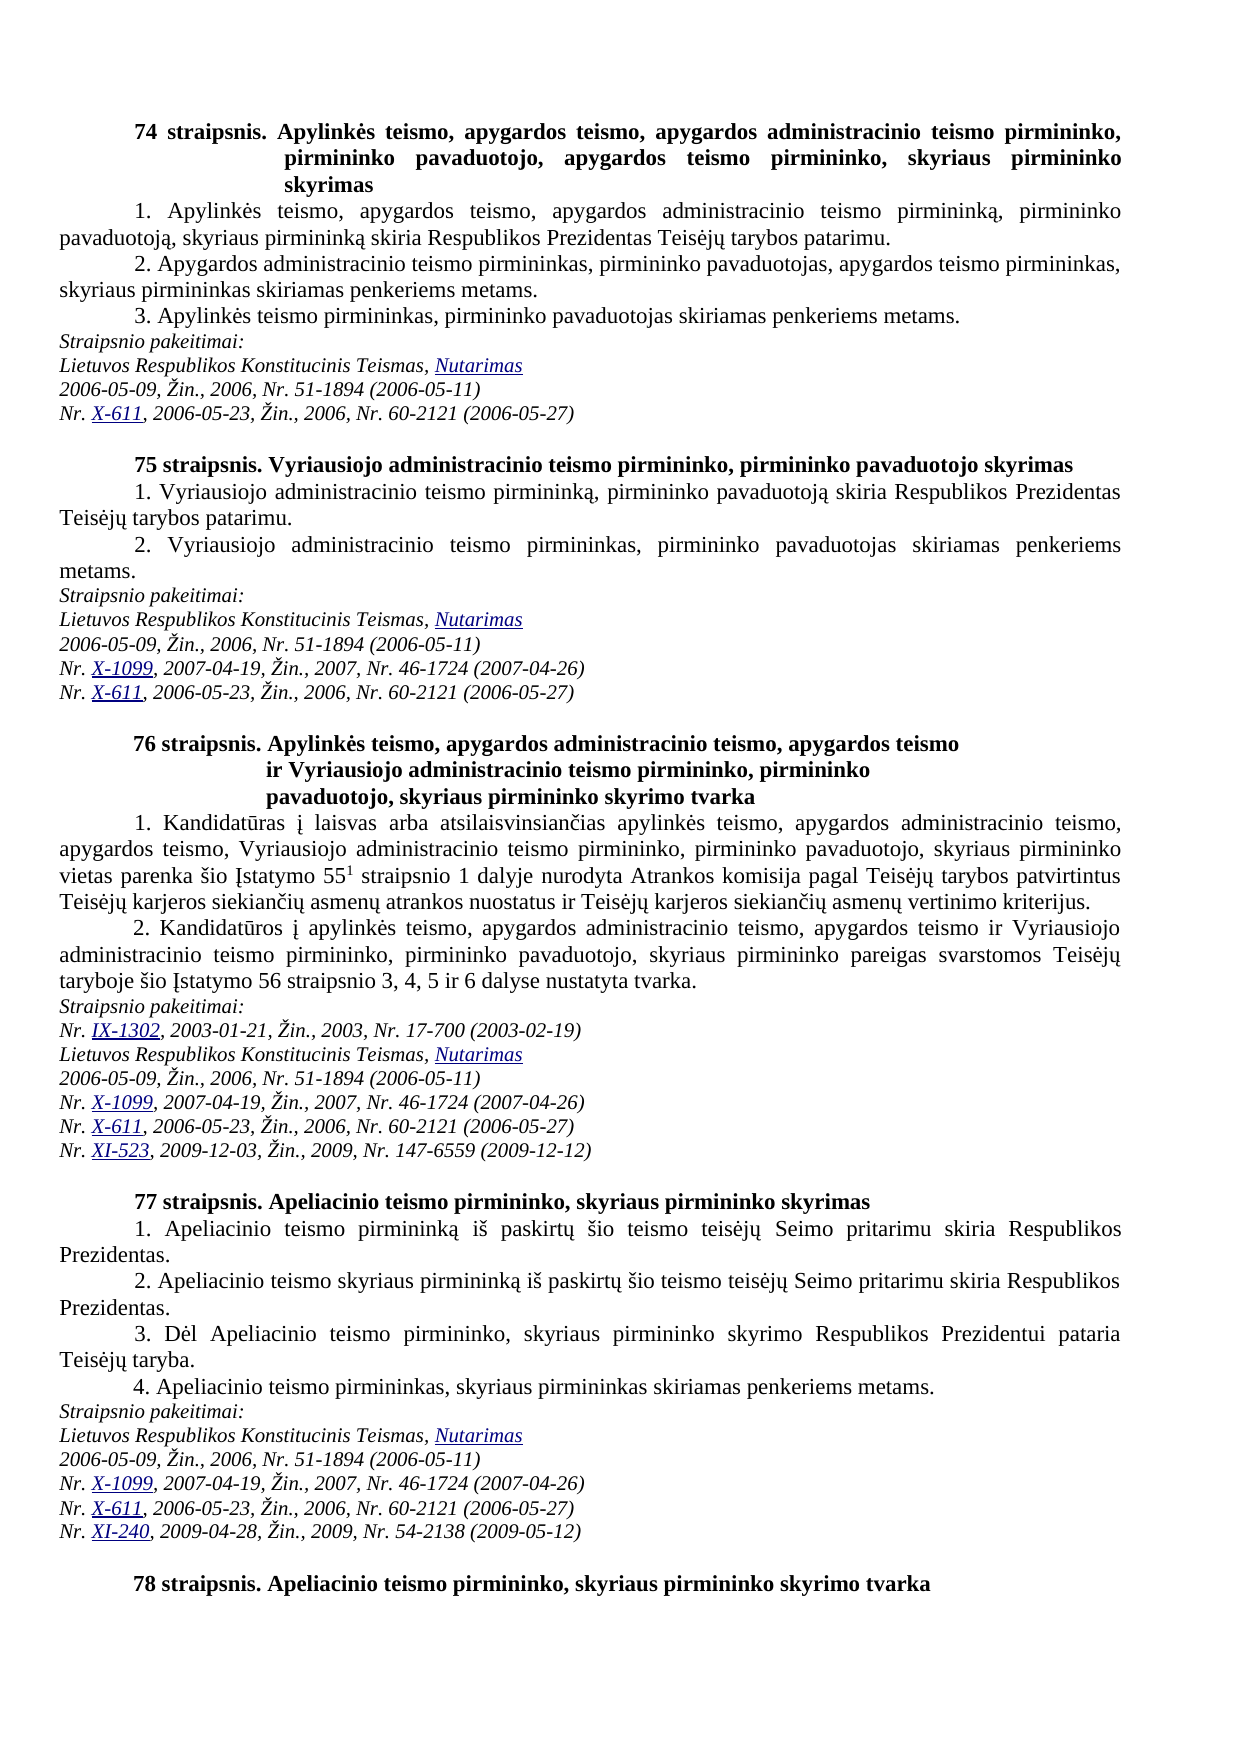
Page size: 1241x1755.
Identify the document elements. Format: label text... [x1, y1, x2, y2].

text Lietuvos Respublikos Konstitucinis Teismas, Nutarimas [59, 353, 1122, 377]
text 3. Dėl Apeliacinio teismo pirmininko, skyriaus pirmininko skyrimo Respublikos Prezidentui pataria Teisėjų taryba. [59, 1320, 1122, 1373]
text 1. Vyriausiojo administracinio teismo pirmininką, pirmininko pavaduotoją skiria Respublikos Prezidentas Teisėjų tarybos patarimu. [59, 478, 1122, 531]
text 2. Kandidatūros į apylinkės teismo, apygardos administracinio teismo, apygardos teismo ir Vyriausiojo administracinio teismo pirmininko, pirmininko pavaduotojo, skyriaus pirmininko pareigas svarstomos Teisėjų taryboje šio Įstatymo 56 straipsnio 3, 4, 5 ir 6 dalyse nustatyta tvarka. [59, 914, 1122, 993]
text Straipsnio pakeitimai: [59, 1399, 1122, 1423]
text Straipsnio pakeitimai: [59, 583, 1122, 607]
text 74 straipsnis. Apylinkės teismo, apygardos teismo, apygardos administracinio teismo pirmininko, pirmininko pavaduotojo, apygardos teismo pirmininko, skyriaus pirmininko skyrimas [134, 118, 1122, 197]
text Nr. X-1099, 2007-04-19, Žin., 2007, Nr. 46-1724 (2007-04-26) [59, 1090, 1122, 1114]
text Straipsnio pakeitimai: [59, 329, 1122, 353]
text 1. Apeliacinio teismo pirmininką iš paskirtų šio teismo teisėjų Seimo pritarimu skiria Respublikos Prezidentas. [59, 1215, 1122, 1267]
text Nr. X-1099, 2007-04-19, Žin., 2007, Nr. 46-1724 (2007-04-26) [59, 656, 1122, 679]
text 78 straipsnis. Apeliacinio teismo pirmininko, skyriaus pirmininko skyrimo tvarka [59, 1570, 1122, 1596]
text Lietuvos Respublikos Konstitucinis Teismas, Nutarimas [59, 1042, 1122, 1066]
text 2006-05-09, Žin., 2006, Nr. 51-1894 (2006-05-11) [59, 377, 1122, 401]
text 1. Kandidatūras į laisvas arba atsilaisvinsiančias apylinkės teismo, apygardos administracinio teismo, apygardos teismo, Vyriausiojo administracinio teismo pirmininko, pirmininko pavaduotojo, skyriaus pirmininko vietas parenka šio Įstatymo 551 straipsnio 1 dalyje nurodyta Atrankos komisija pagal Teisėjų tarybos patvirtintus Teisėjų karjeros siekiančių asmenų atrankos nuostatus ir Teisėjų karjeros siekiančių asmenų vertinimo kriterijus. [59, 809, 1122, 914]
text Nr. IX-1302, 2003-01-21, Žin., 2003, Nr. 17-700 (2003-02-19) [59, 1018, 1122, 1042]
text 2. Apeliacinio teismo skyriaus pirmininką iš paskirtų šio teismo teisėjų Seimo pritarimu skiria Respublikos Prezidentas. [59, 1267, 1122, 1320]
text 3. Apylinkės teismo pirmininkas, pirmininko pavaduotojas skiriamas penkeriems metams. [59, 303, 1122, 329]
text Nr. X-611, 2006-05-23, Žin., 2006, Nr. 60-2121 (2006-05-27) [59, 1495, 1122, 1519]
text 2006-05-09, Žin., 2006, Nr. 51-1894 (2006-05-11) [59, 631, 1122, 656]
text 75 straipsnis. Vyriausiojo administracinio teismo pirmininko, pirmininko pavaduotojo skyrimas [134, 452, 1122, 478]
text Nr. X-611, 2006-05-23, Žin., 2006, Nr. 60-2121 (2006-05-27) [59, 1114, 1122, 1138]
text 76 straipsnis. Apylinkės teismo, apygardos administracinio teismo, apygardos teismo [59, 730, 1122, 756]
text Nr. XI-240, 2009-04-28, Žin., 2009, Nr. 54-2138 (2009-05-12) [59, 1519, 1122, 1543]
text 2. Vyriausiojo administracinio teismo pirmininkas, pirmininko pavaduotojas skiriamas penkeriems metams. [59, 531, 1122, 583]
text 4. Apeliacinio teismo pirmininkas, skyriaus pirmininkas skiriamas penkeriems metams. [59, 1373, 1122, 1399]
text Lietuvos Respublikos Konstitucinis Teismas, Nutarimas [59, 607, 1122, 631]
text 2. Apygardos administracinio teismo pirmininkas, pirmininko pavaduotojas, apygardos teismo pirmininkas, skyriaus pirmininkas skiriamas penkeriems metams. [59, 250, 1122, 303]
text 2006-05-09, Žin., 2006, Nr. 51-1894 (2006-05-11) [59, 1447, 1122, 1471]
text Nr. X-1099, 2007-04-19, Žin., 2007, Nr. 46-1724 (2007-04-26) [59, 1471, 1122, 1495]
text Nr. X-611, 2006-05-23, Žin., 2006, Nr. 60-2121 (2006-05-27) [59, 679, 1122, 704]
text 77 straipsnis. Apeliacinio teismo pirmininko, skyriaus pirmininko skyrimas [59, 1188, 1122, 1215]
text Nr. X-611, 2006-05-23, Žin., 2006, Nr. 60-2121 (2006-05-27) [59, 401, 1122, 425]
text Lietuvos Respublikos Konstitucinis Teismas, Nutarimas [59, 1423, 1122, 1447]
text pavaduotojo, skyriaus pirmininko skyrimo tvarka [191, 783, 1122, 809]
text 2006-05-09, Žin., 2006, Nr. 51-1894 (2006-05-11) [59, 1066, 1122, 1090]
text 1. Apylinkės teismo, apygardos teismo, apygardos administracinio teismo pirmininką, pirmininko pavaduotoją, skyriaus pirmininką skiria Respublikos Prezidentas Teisėjų tarybos patarimu. [59, 197, 1122, 250]
text Nr. XI-523, 2009-12-03, Žin., 2009, Nr. 147-6559 (2009-12-12) [59, 1138, 1122, 1162]
text ir Vyriausiojo administracinio teismo pirmininko, pirmininko [191, 756, 1122, 783]
text Straipsnio pakeitimai: [59, 993, 1122, 1018]
